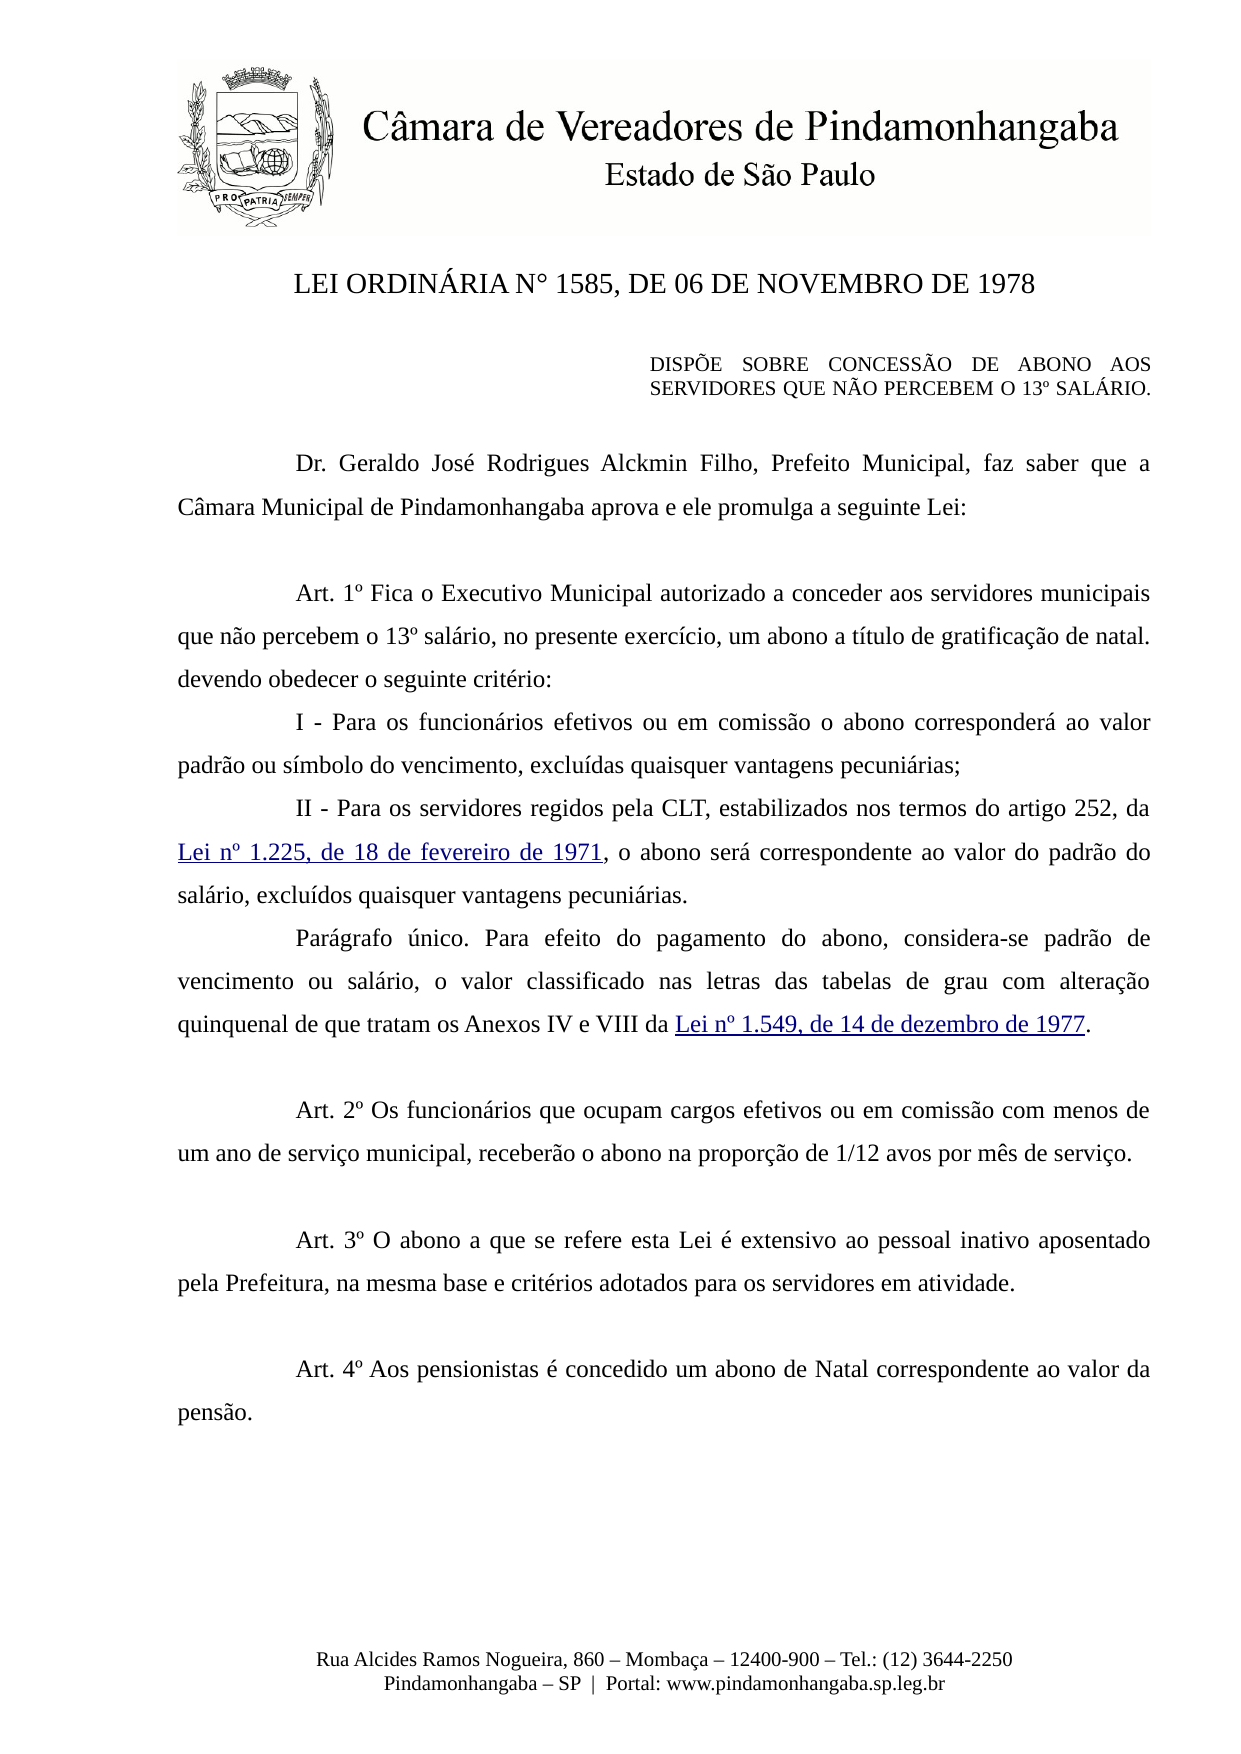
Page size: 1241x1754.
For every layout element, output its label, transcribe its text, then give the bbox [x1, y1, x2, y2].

text Art. 4º Aos pensionistas é concedido um abono de Natal correspondente ao valor da pensão. [177, 1354, 1152, 1426]
text Art. 1º Fica o Executivo Municipal autorizado a conceder aos servidores municipais que não percebem o 13º salário, no presente exercício, um abono a título de gratificação de natal. devendo obedecer o seguinte critério: [177, 578, 1152, 693]
text Dr. Geraldo José Rodrigues Alckmin Filho, Prefeito Municipal, faz saber que a Câmara Municipal de Pindamonhangaba aprova e ele promulga a seguinte Lei: [177, 448, 1152, 520]
text Art. 3º O abono a que se refere esta Lei é extensivo ao pessoal inativo aposentado pela Prefeitura, na mesma base e critérios adotados para os servidores em atividade. [177, 1225, 1152, 1297]
text Art. 2º Os funcionários que ocupam cargos efetivos ou em comissão com menos de um ano de serviço municipal, receberão o abono na proporção de 1/12 avos por mês de serviço. [177, 1095, 1152, 1167]
text DISPÕE SOBRE CONCESSÃO DE ABONO AOS SERVIDORES QUE NÃO PERCEBEM O 13º SALÁRIO. [649, 352, 1152, 448]
picture [177, 59, 1152, 236]
text LEI ORDINÁRIA N° 1585, de 06 de novembro de 1978 [177, 266, 1152, 299]
text Parágrafo único. Para efeito do pagamento do abono, considera-se padrão de vencimento ou salário, o valor classificado nas letras das tabelas de grau com alteração quinquenal de que tratam os Anexos IV e VIII da Lei nº 1.549, de 14 de dezembro de 1977. [177, 923, 1152, 1038]
text II - Para os servidores regidos pela CLT, estabilizados nos termos do artigo 252, da Lei nº 1.225, de 18 de fevereiro de 1971, o abono será correspondente ao valor do padrão do salário, excluídos quaisquer vantagens pecuniárias. [177, 793, 1152, 908]
text I - Para os funcionários efetivos ou em comissão o abono corresponderá ao valor padrão ou símbolo do vencimento, excluídas quaisquer vantagens pecuniárias; [177, 707, 1152, 779]
